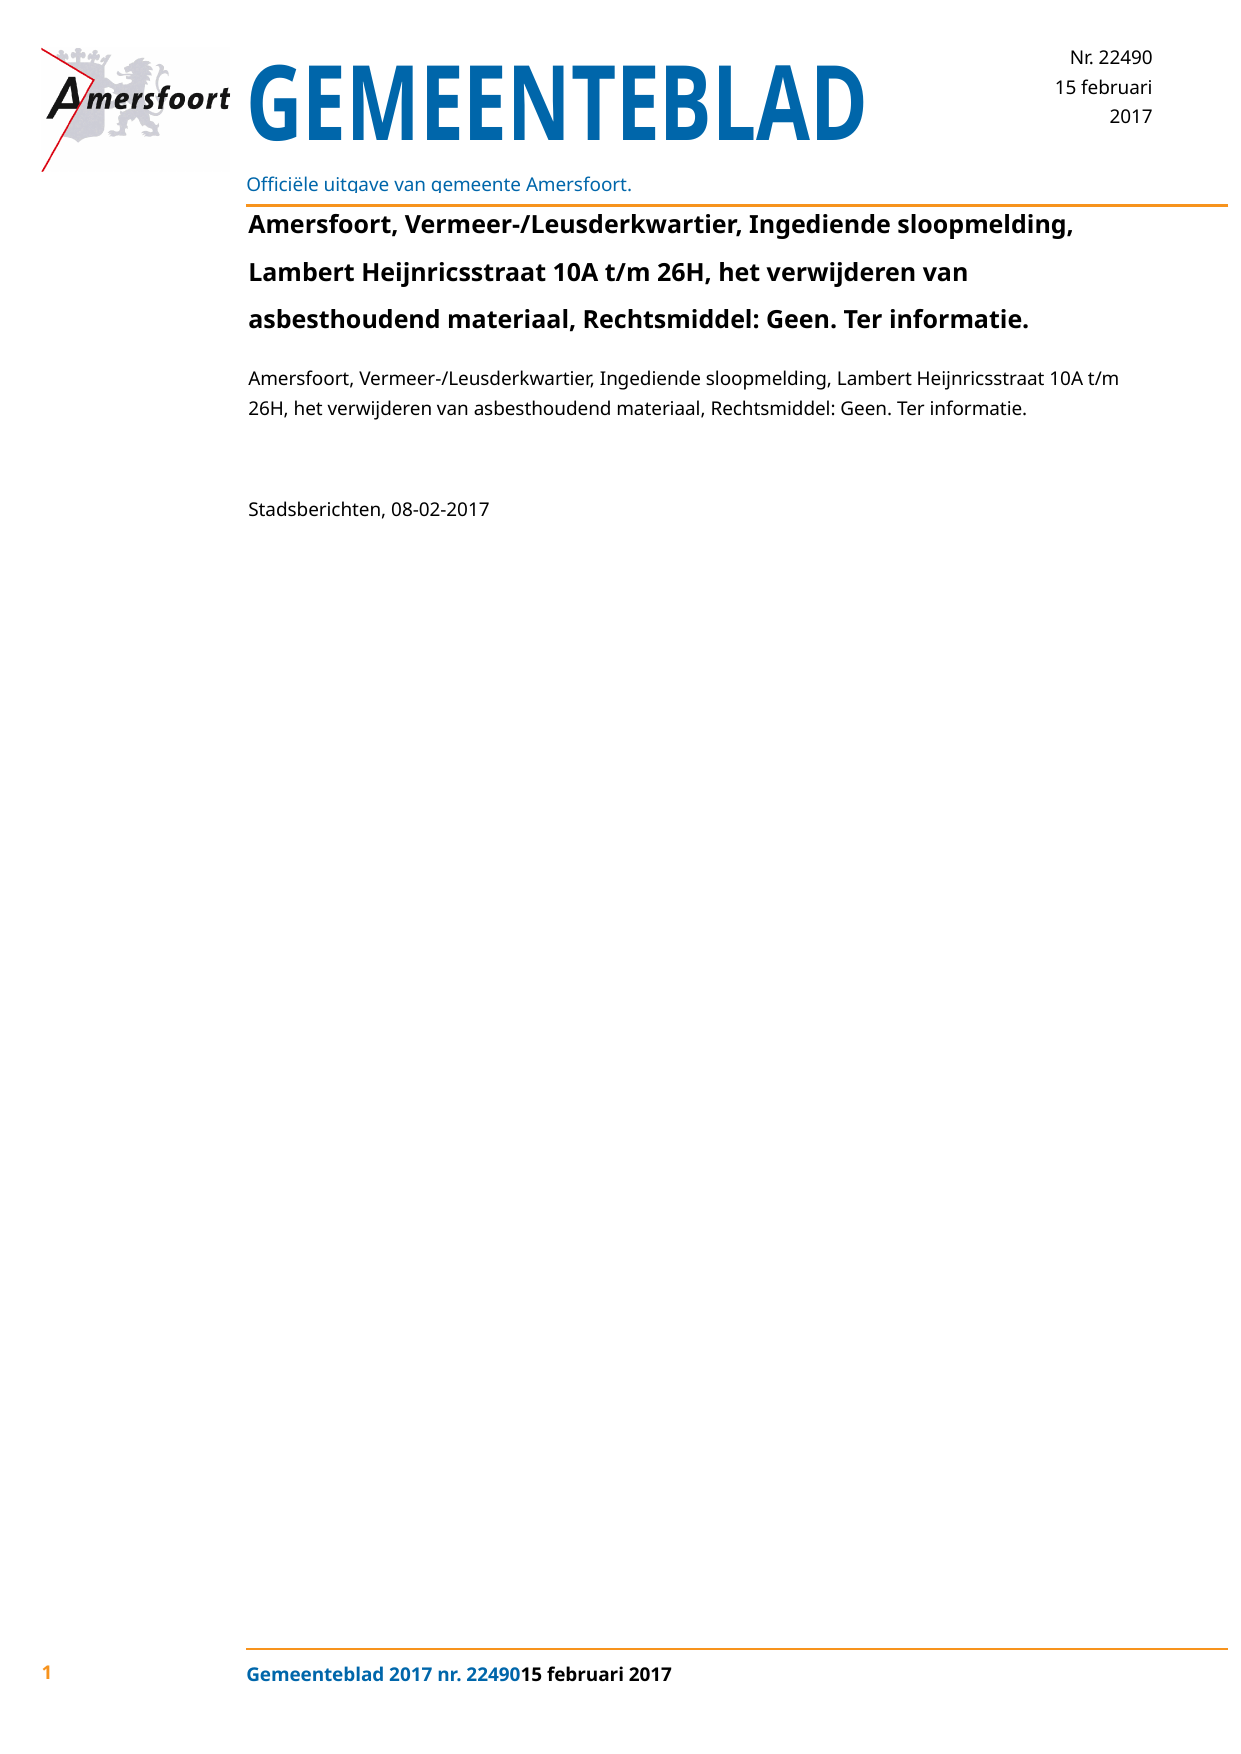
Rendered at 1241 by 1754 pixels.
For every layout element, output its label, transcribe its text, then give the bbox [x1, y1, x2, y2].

text Amersfoort, Vermeer-/Leusderkwartier, Ingediende sloopmelding, Lambert Heijnricsstraat 10A t/m 26H, het verwijderen van asbesthoudend materiaal, Rechtsmiddel: Geen. Ter informatie. [248, 366, 1152, 421]
picture [41, 47, 231, 172]
text Stadsberichten, 08-02-2017 [248, 496, 1152, 522]
text Amersfoort, Vermeer-/Leusderkwartier, Ingediende sloopmelding, Lambert Heijnricsstraat 10A t/m 26H, het verwijderen van asbesthoudend materiaal, Rechtsmiddel: Geen. Ter informatie. [248, 207, 1152, 336]
